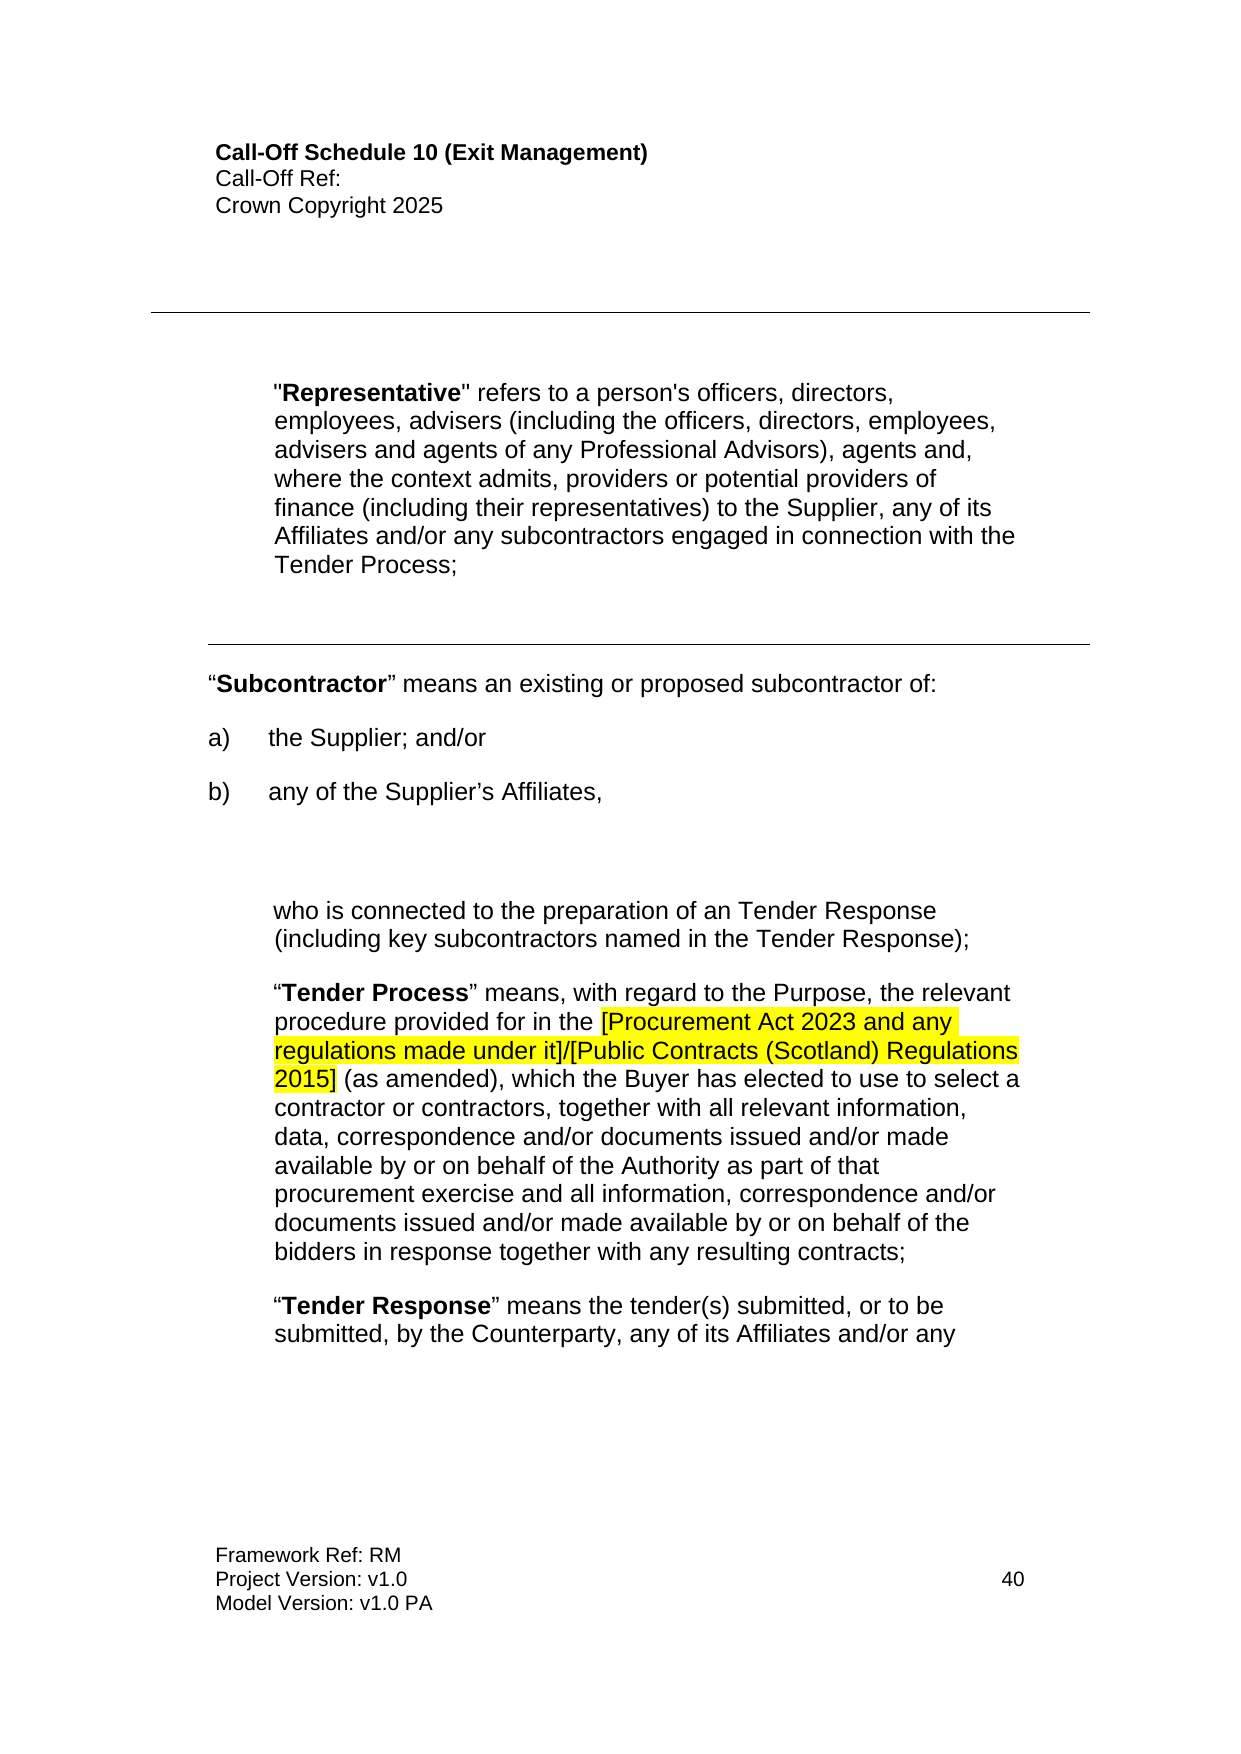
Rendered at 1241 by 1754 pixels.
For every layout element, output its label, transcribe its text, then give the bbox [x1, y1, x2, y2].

text who is connected to the preparation of an Tender Response (including key subcontractors named in the Tender Response); [209, 832, 1089, 913]
list the Supplier; and/or [208, 723, 1090, 752]
text “Subcontractor” means an existing or proposed subcontractor of: [208, 669, 1090, 698]
list any of the Supplier’s Affiliates, [208, 777, 1090, 806]
text “Tender Process” means, with regard to the Purpose, the relevant procedure provided for in the [Procurement Act 2023 and any regulations made under it]/[Public Contracts (Scotland) Regulations 2015] (as amended), which the Buyer has elected to use to select a contractor or contractors, together with all relevant information, data, correspondence and/or documents issued and/or made available by or on behalf of the Authority as part of that procurement exercise and all information, correspondence and/or documents issued and/or made available by or on behalf of the bidders in response together with any resulting contracts; [209, 913, 1089, 1226]
text “Tender Response” means the tender(s) submitted, or to be submitted, by the Counterparty, any of its Affiliates and/or any Subcontractors in response to any invitation(s) to submit bids under the Tender Process; [209, 1226, 1089, 1413]
text "Representative" refers to a person's officers, directors, employees, advisers (including the officers, directors, employees, advisers and agents of any Professional Advisors), agents and, where the context admits, providers or potential providers of finance (including their representatives) to the Supplier, any of its Affiliates and/or any subcontractors engaged in connection with the Tender Process; [209, 314, 1089, 643]
